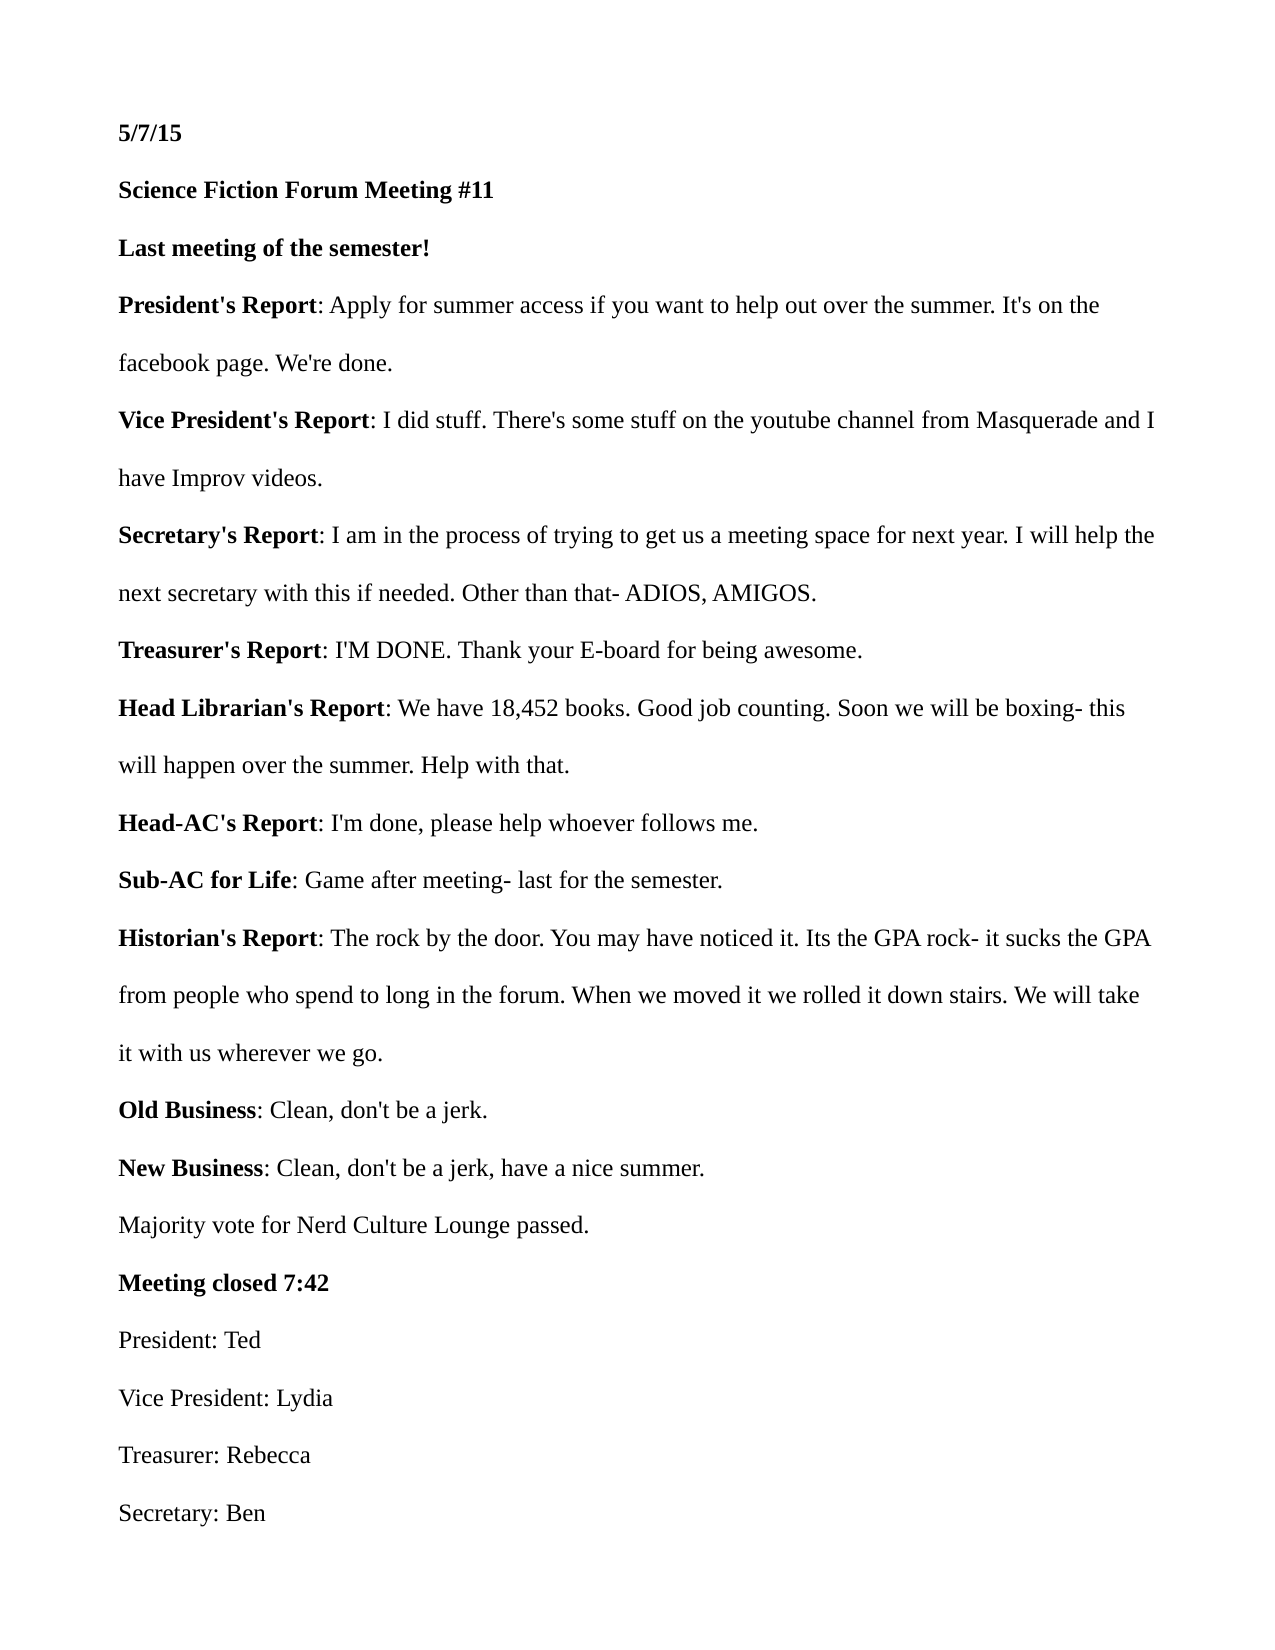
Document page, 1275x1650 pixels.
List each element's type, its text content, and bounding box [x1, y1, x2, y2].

text Head-AC's Report: I'm done, please help whoever follows me. [118, 808, 1157, 837]
text New Business: Clean, don't be a jerk, have a nice summer. [118, 1153, 1157, 1182]
text Head Librarian's Report: We have 18,452 books. Good job counting. Soon we will be boxing- this will happen over the summer. Help with that. [118, 693, 1157, 779]
text Secretary's Report: I am in the process of trying to get us a meeting space for next year. I will help the next secretary with this if needed. Other than that- ADIOS, AMIGOS. [118, 521, 1157, 607]
text Majority vote for Nerd Culture Lounge passed. [118, 1211, 1157, 1239]
text Treasurer's Report: I'M DONE. Thank your E-board for being awesome. [118, 636, 1157, 664]
text Treasurer: Rebecca [118, 1441, 1157, 1469]
text Old Business: Clean, don't be a jerk. [118, 1096, 1157, 1124]
text 5/7/15 [118, 118, 1157, 147]
text Science Fiction Forum Meeting #11 [118, 176, 1157, 204]
text Last meeting of the semester! [118, 233, 1157, 262]
text President: Ted [118, 1326, 1157, 1354]
text Historian's Report: The rock by the door. You may have noticed it. Its the GPA rock- it sucks the GPA from people who spend to long in the forum. When we moved it we rolled it down stairs. We will take it with us wherever we go. [118, 923, 1157, 1067]
text Secretary: Ben [118, 1498, 1157, 1527]
text Vice President: Lydia [118, 1383, 1157, 1412]
text President's Report: Apply for summer access if you want to help out over the summer. It's on the facebook page. We're done. [118, 291, 1157, 377]
text Meeting closed 7:42 [118, 1268, 1157, 1297]
text Sub-AC for Life: Game after meeting- last for the semester. [118, 866, 1157, 894]
text Vice President's Report: I did stuff. There's some stuff on the youtube channel from Masquerade and I have Improv videos. [118, 406, 1157, 492]
